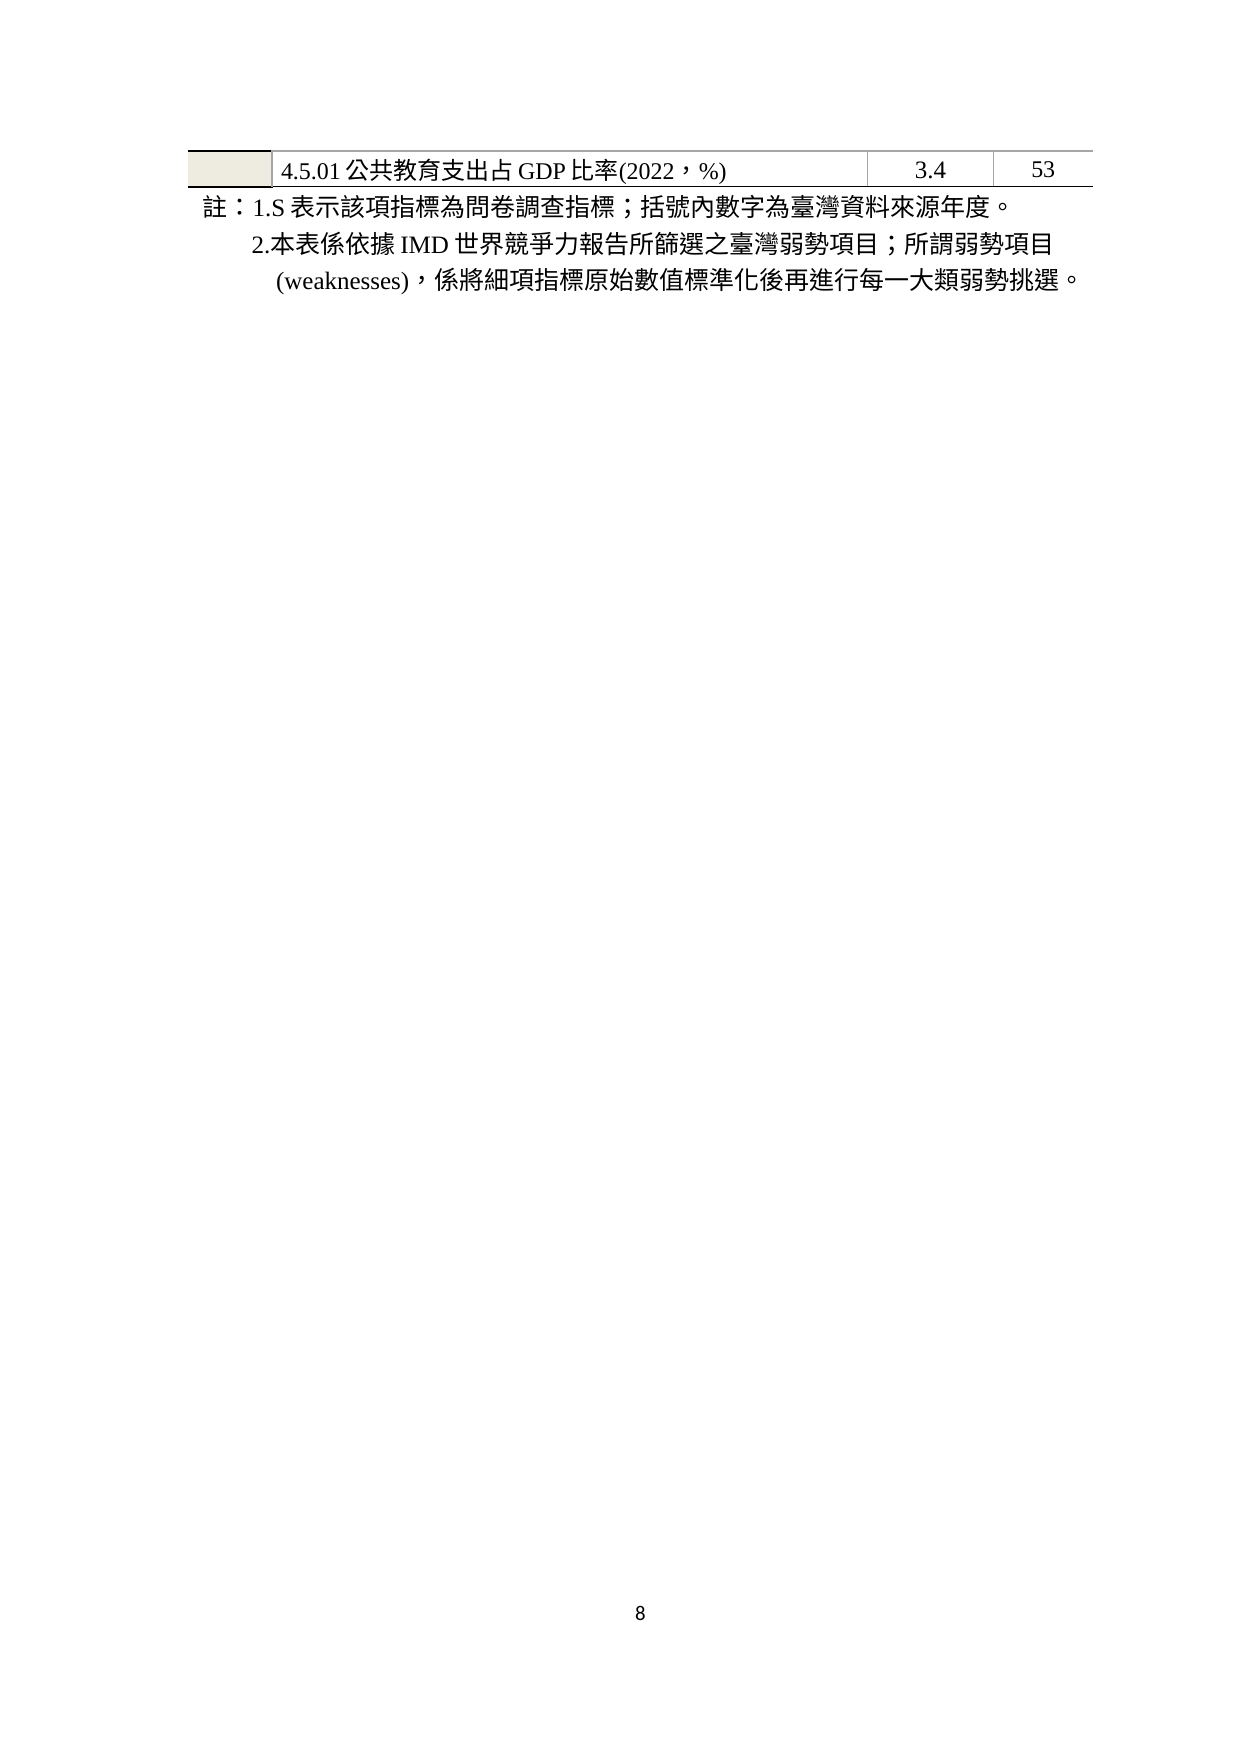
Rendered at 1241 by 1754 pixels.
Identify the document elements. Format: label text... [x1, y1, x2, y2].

table_cell 53 [994, 152, 1093, 186]
text 2.本表係依據IMD世界競爭力報告所篩選之臺灣弱勢項目；所謂弱勢項目(weaknesses)，係將細項指標原始數值標準化後再進行每一大類弱勢挑選。 [251, 224, 1093, 297]
table_cell 4.5.01公共教育支出占GDP比率(2022，%) [273, 152, 867, 186]
table_cell 3.4 [868, 152, 993, 186]
text 註：1.S表示該項指標為問卷調查指標；括號內數字為臺灣資料來源年度。 [202, 188, 1093, 224]
